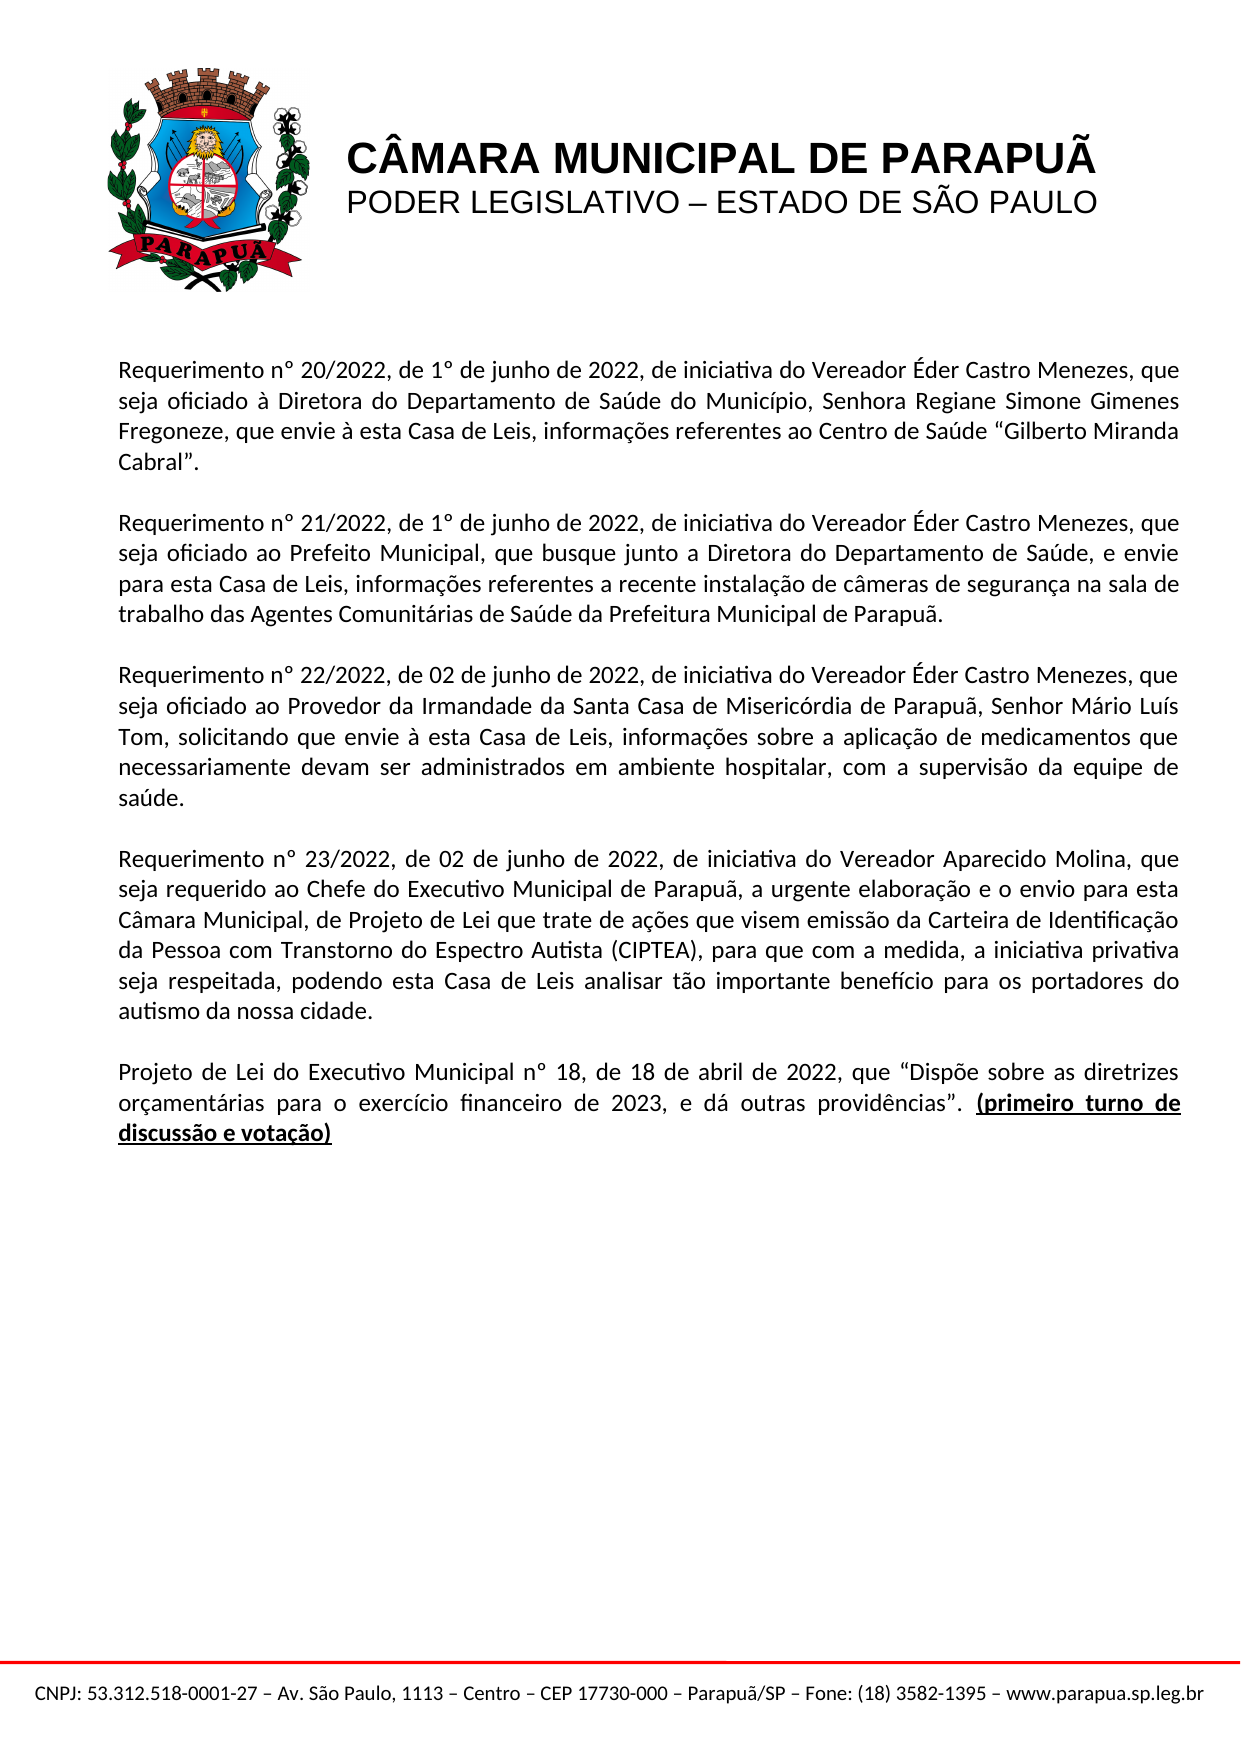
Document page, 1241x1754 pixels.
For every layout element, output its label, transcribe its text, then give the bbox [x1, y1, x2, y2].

text Requerimento nº 23/2022, de 02 de junho de 2022, de iniciativa do Vereador Aparecido Molina, que seja requerido ao Chefe do Executivo Municipal de Parapuã, a urgente elaboração e o envio para esta Câmara Municipal, de Projeto de Lei que trate de ações que visem emissão da Carteira de Identificação da Pessoa com Transtorno do Espectro Autista (CIPTEA), para que com a medida, a iniciativa privativa seja respeitada, podendo esta Casa de Leis analisar tão importante benefício para os portadores do autismo da nossa cidade. [118, 843, 1181, 1026]
text Requerimento nº 22/2022, de 02 de junho de 2022, de iniciativa do Vereador Éder Castro Menezes, que seja oficiado ao Provedor da Irmandade da Santa Casa de Misericórdia de Parapuã, Senhor Mário Luís Tom, solicitando que envie à esta Casa de Leis, informações sobre a aplicação de medicamentos que necessariamente devam ser administrados em ambiente hospitalar, com a supervisão da equipe de saúde. [118, 659, 1181, 812]
text Requerimento nº 20/2022, de 1º de junho de 2022, de iniciativa do Vereador Éder Castro Menezes, que seja oficiado à Diretora do Departamento de Saúde do Município, Senhora Regiane Simone Gimenes Fregoneze, que envie à esta Casa de Leis, informações referentes ao Centro de Saúde “Gilberto Miranda Cabral”. [118, 354, 1181, 476]
text Projeto de Lei do Executivo Municipal nº 18, de 18 de abril de 2022, que “Dispõe sobre as diretrizes orçamentárias para o exercício financeiro de 2023, e dá outras providências”. (primeiro turno de discussão e votação) [118, 1056, 1181, 1148]
text Requerimento nº 21/2022, de 1º de junho de 2022, de iniciativa do Vereador Éder Castro Menezes, que seja oficiado ao Prefeito Municipal, que busque junto a Diretora do Departamento de Saúde, e envie para esta Casa de Leis, informações referentes a recente instalação de câmeras de segurança na sala de trabalho das Agentes Comunitárias de Saúde da Prefeitura Municipal de Parapuã. [118, 507, 1181, 629]
picture [107, 68, 310, 292]
